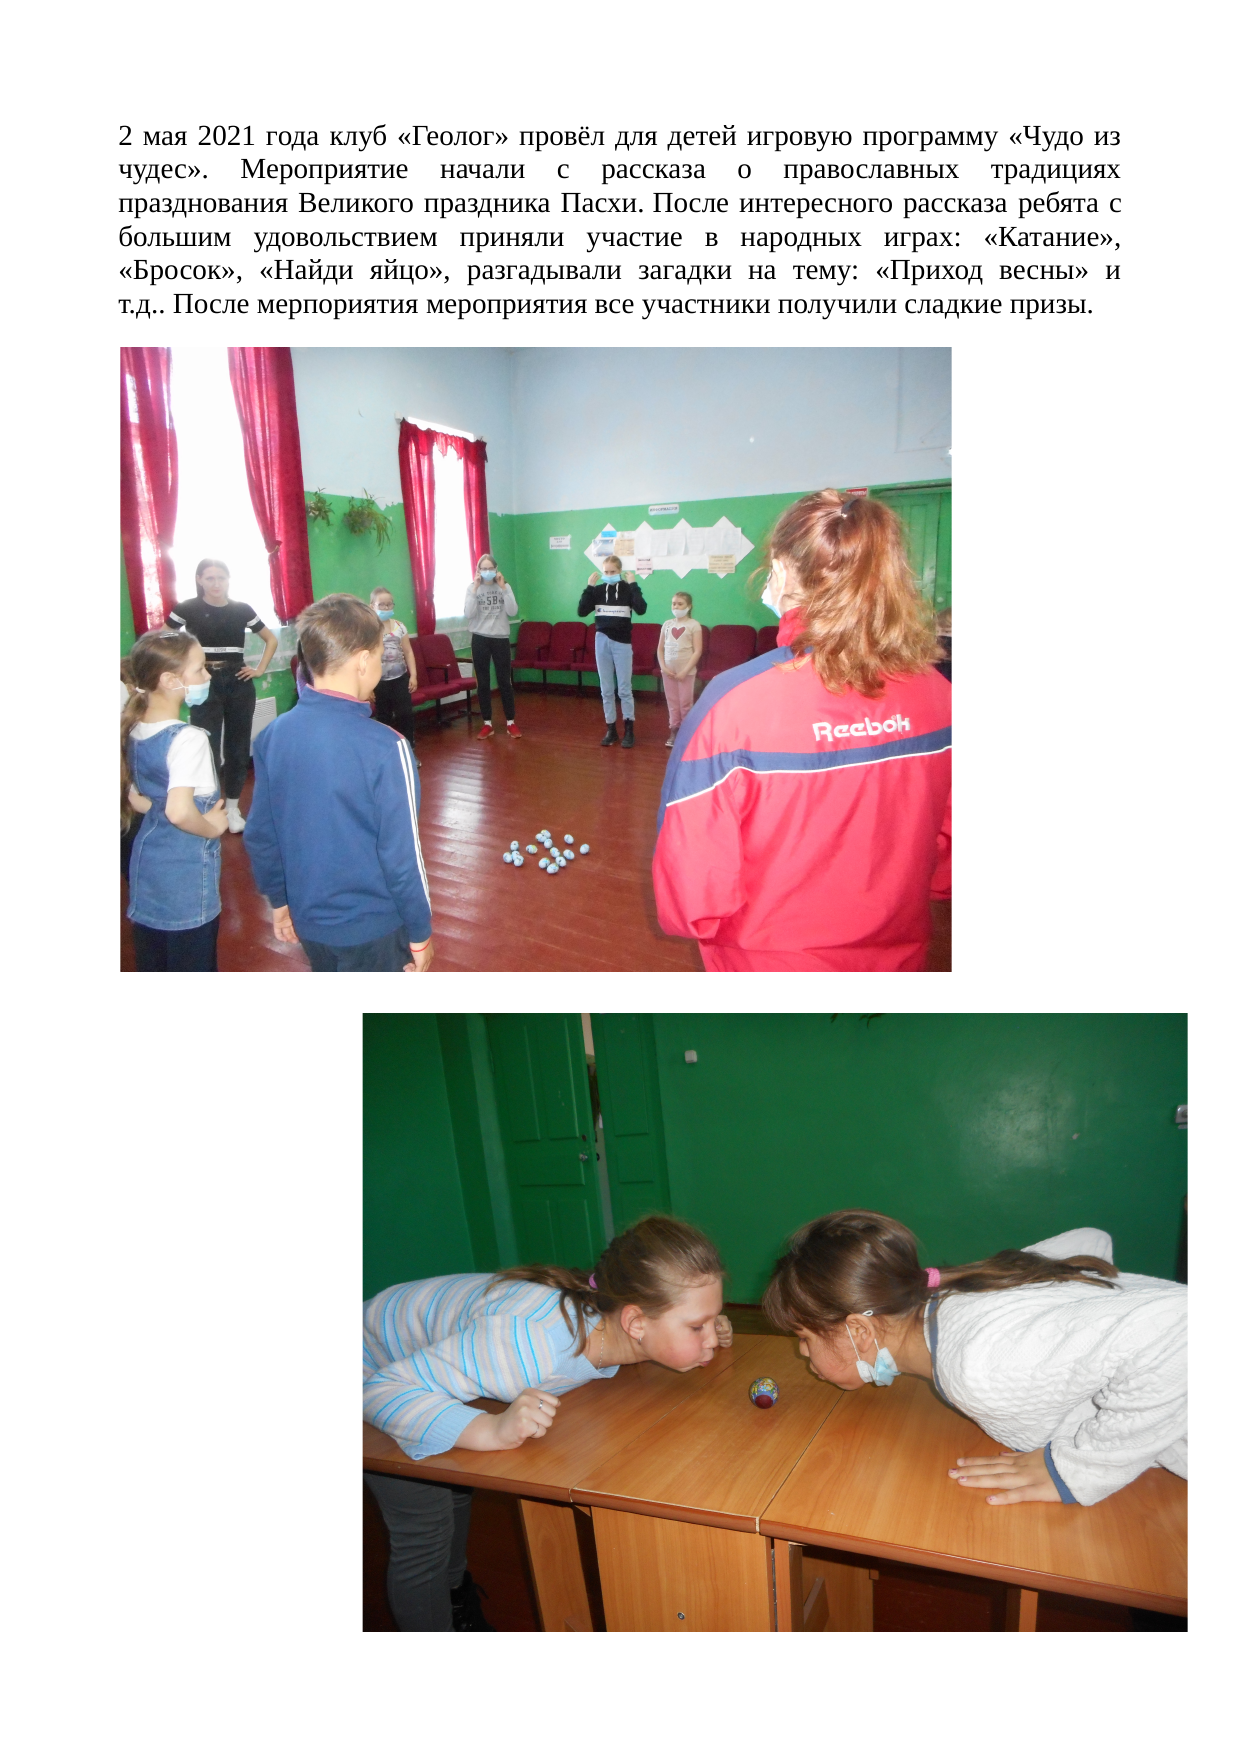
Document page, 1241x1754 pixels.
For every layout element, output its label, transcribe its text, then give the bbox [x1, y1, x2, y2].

picture [120, 347, 952, 972]
picture [362, 1013, 1188, 1632]
text 2 мая 2021 года клуб «Геолог» провёл для детей игровую программу «Чудо из чудес». Мероприятие начали с рассказа о православных традициях празднования Великого праздника Пасхи. После интересного рассказа ребята с большим удовольствием приняли участие в народных играх: «Катание», «Бросок», «Найди яйцо», разгадывали загадки на тему: «Приход весны» и т.д.. После мерпориятия мероприятия все участники получили сладкие призы. [118, 118, 1122, 319]
